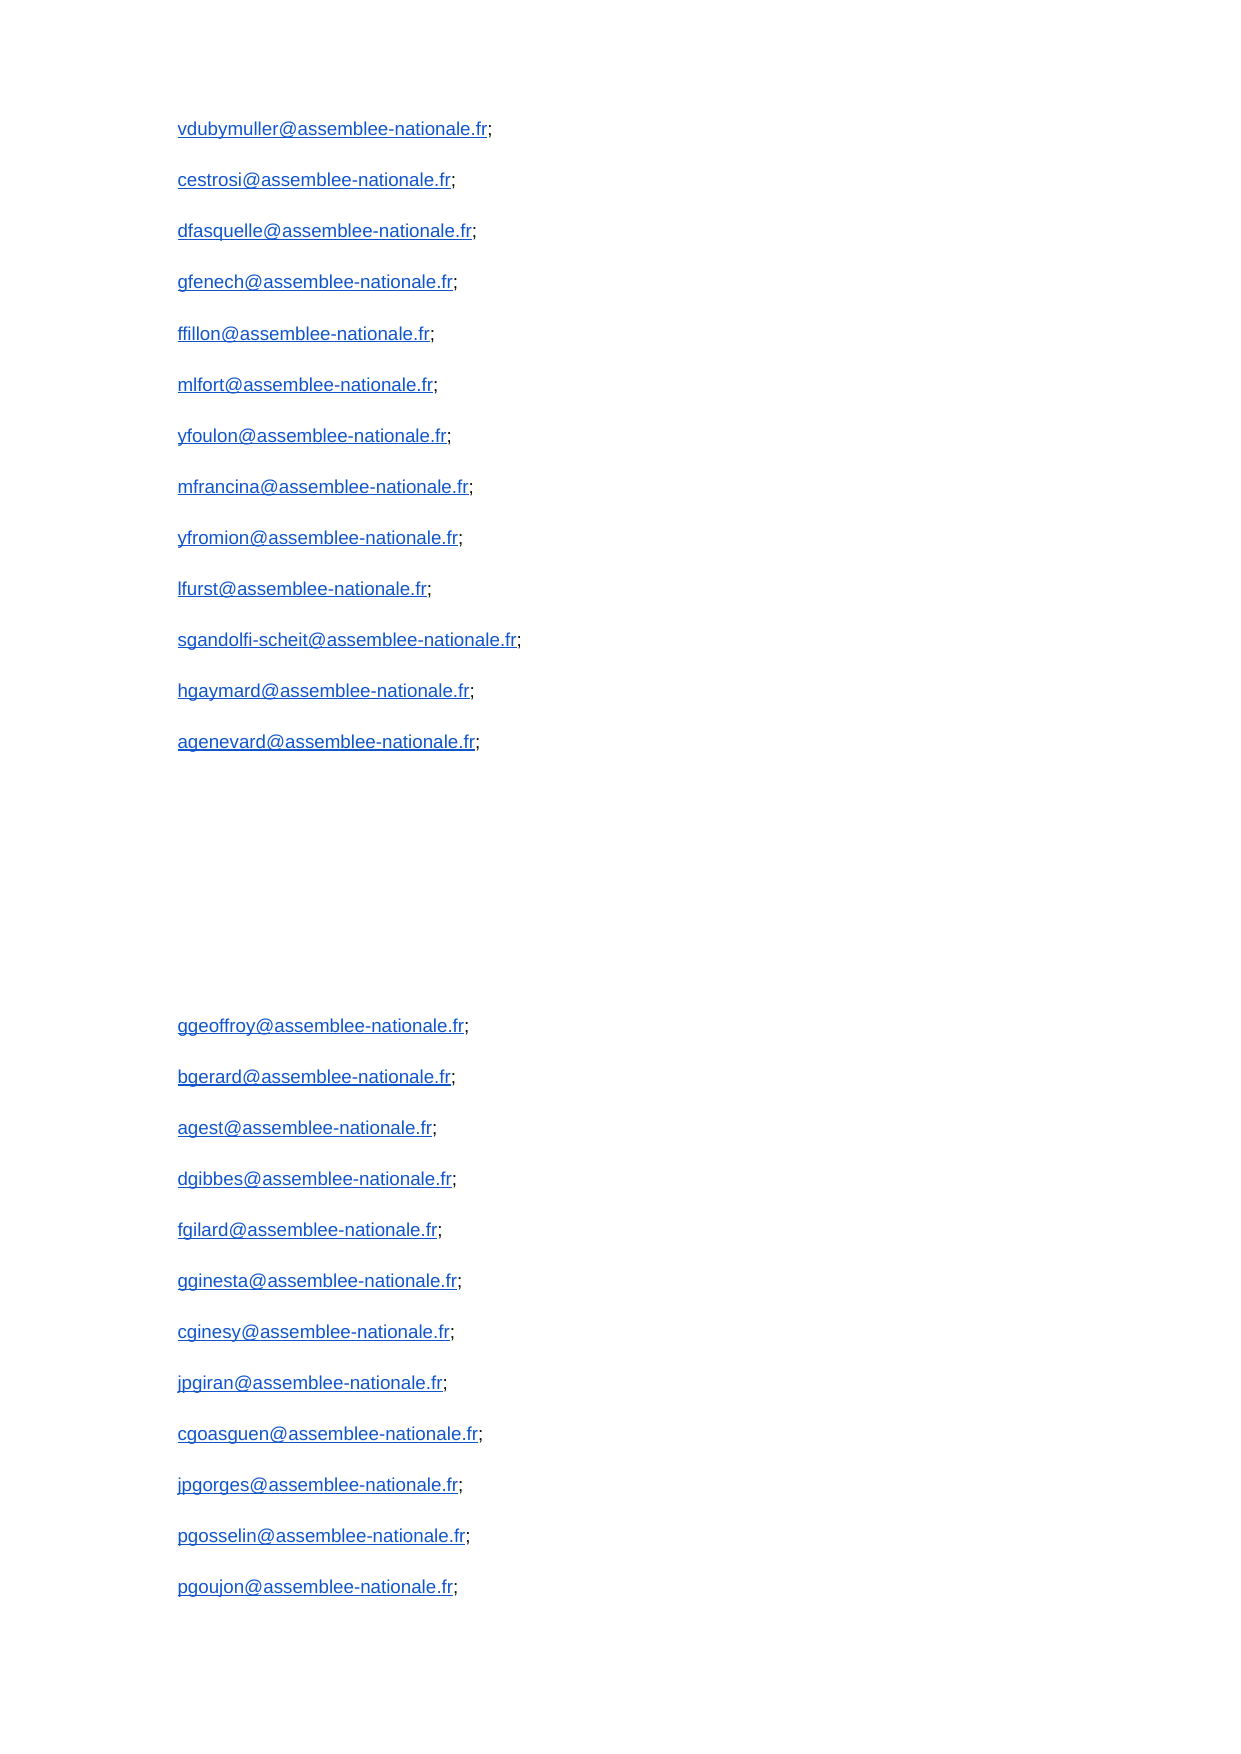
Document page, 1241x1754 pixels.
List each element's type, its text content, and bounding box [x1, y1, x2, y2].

text cginesy@assemblee-nationale.fr; [177, 1321, 1063, 1342]
text sgandolfi-scheit@assemblee-nationale.fr; [177, 628, 1063, 650]
text pgosselin@assemblee-nationale.fr; [177, 1525, 1063, 1547]
text mlfort@assemblee-nationale.fr; [177, 373, 1063, 395]
text cestrosi@assemblee-nationale.fr; [177, 169, 1063, 191]
text pgoujon@assemblee-nationale.fr; [177, 1576, 1063, 1598]
text vdubymuller@assemblee-nationale.fr; [177, 118, 1063, 140]
text ffillon@assemblee-nationale.fr; [177, 322, 1063, 344]
text yfromion@assemblee-nationale.fr; [177, 526, 1063, 548]
text dgibbes@assemblee-nationale.fr; [177, 1168, 1063, 1189]
text cgoasguen@assemblee-nationale.fr; [177, 1423, 1063, 1444]
text jpgorges@assemblee-nationale.fr; [177, 1474, 1063, 1496]
text gginesta@assemblee-nationale.fr; [177, 1270, 1063, 1291]
text yfoulon@assemblee-nationale.fr; [177, 424, 1063, 446]
text gfenech@assemblee-nationale.fr; [177, 271, 1063, 293]
text dfasquelle@assemblee-nationale.fr; [177, 220, 1063, 242]
text agest@assemblee-nationale.fr; [177, 1117, 1063, 1138]
text lfurst@assemblee-nationale.fr; [177, 577, 1063, 599]
text hgaymard@assemblee-nationale.fr; [177, 679, 1063, 701]
text bgerard@assemblee-nationale.fr; [177, 1066, 1063, 1087]
text mfrancina@assemblee-nationale.fr; [177, 475, 1063, 497]
text agenevard@assemblee-nationale.fr; [177, 731, 1063, 752]
text ggeoffroy@assemblee-nationale.fr; [177, 1014, 1063, 1036]
text fgilard@assemblee-nationale.fr; [177, 1219, 1063, 1240]
text jpgiran@assemblee-nationale.fr; [177, 1372, 1063, 1393]
